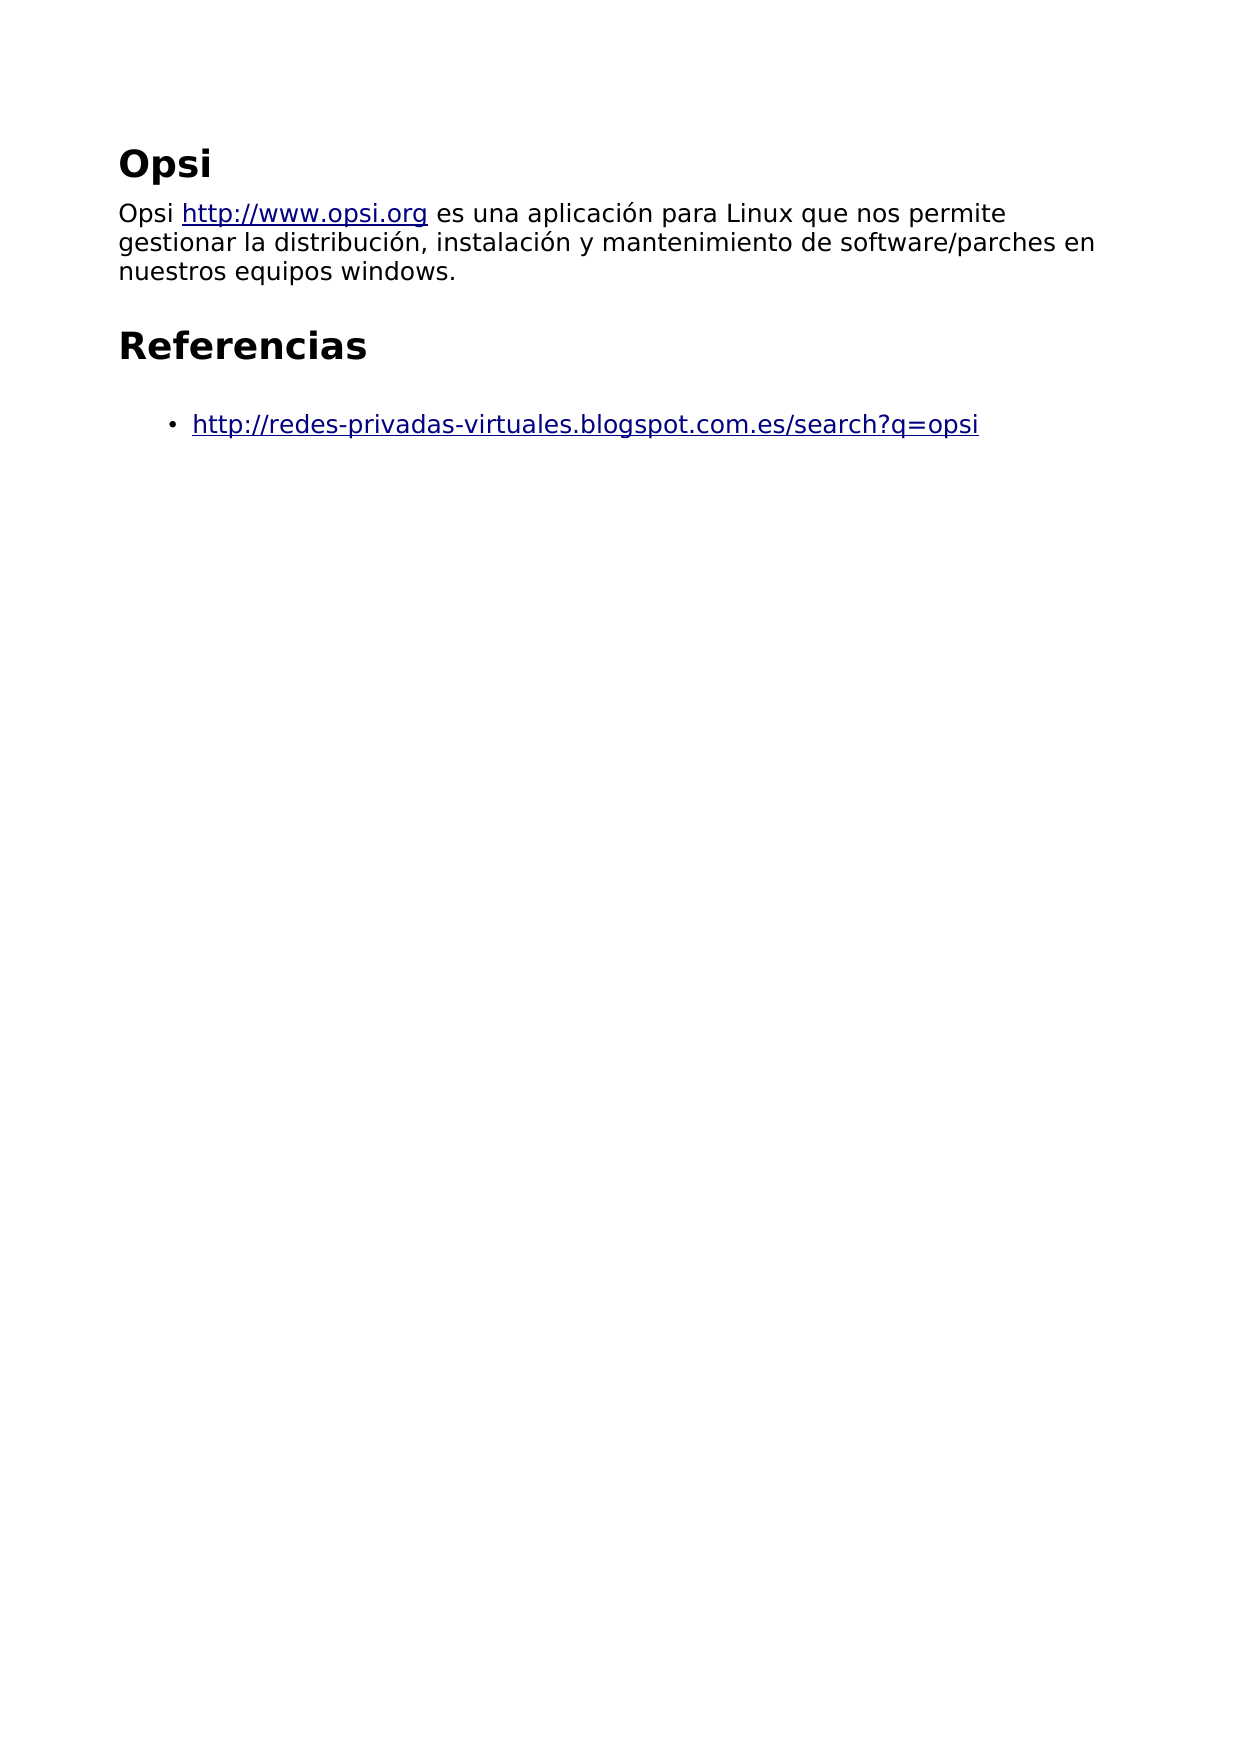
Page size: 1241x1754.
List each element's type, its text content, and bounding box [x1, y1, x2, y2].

subtitle Opsi [118, 143, 1122, 187]
text Opsi http://www.opsi.org es una aplicación para Linux que nos permite gestionar la distribución, instalación y mantenimiento de software/parches en nuestros equipos windows. [118, 199, 1122, 287]
subtitle Referencias [118, 324, 1122, 368]
list http://redes-privadas-virtuales.blogspot.com.es/search?q=opsi [177, 410, 1122, 439]
